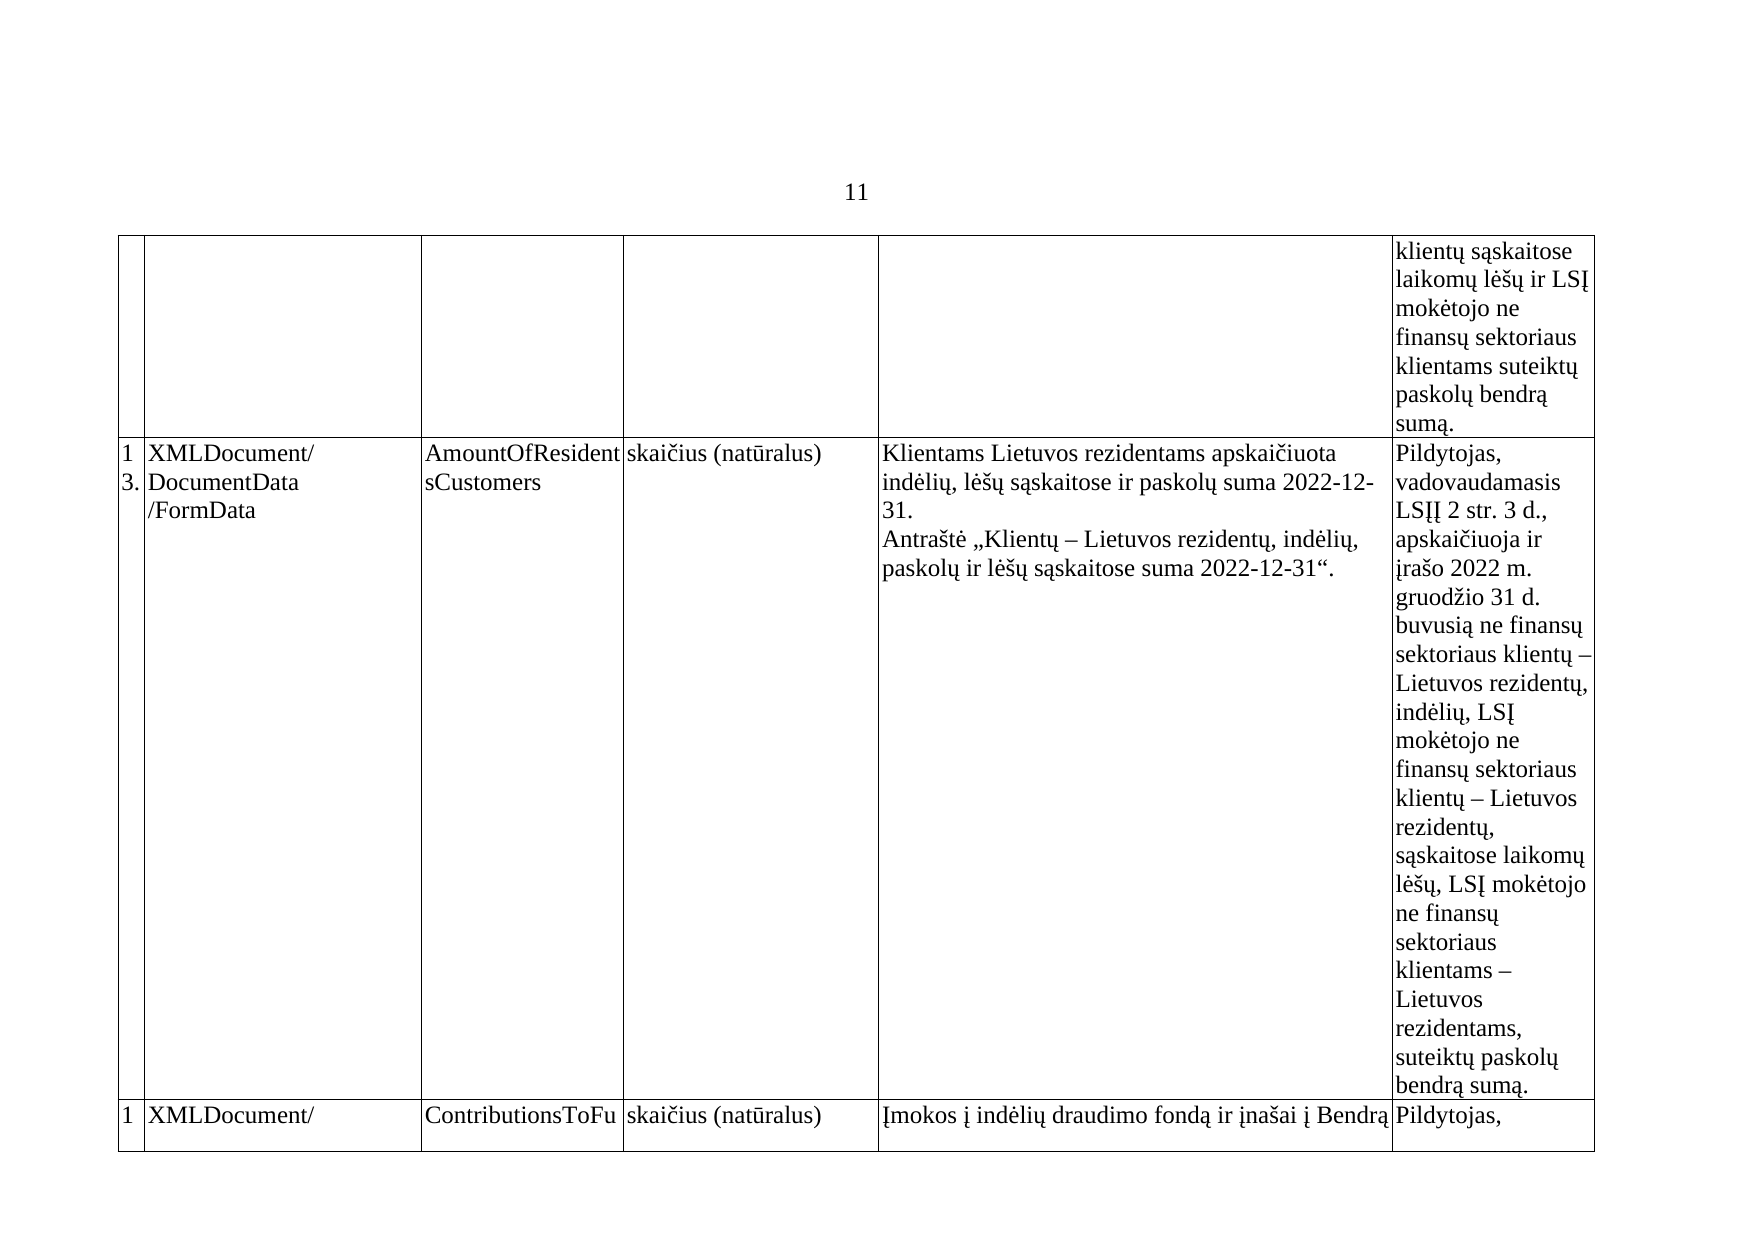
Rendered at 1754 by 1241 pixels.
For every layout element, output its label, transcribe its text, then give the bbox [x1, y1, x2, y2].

table_cell 1 [119, 1100, 144, 1151]
table_cell Pildytojas, vadovaudamasis LSĮĮ 2 str. 3 d., apskaičiuoja ir įrašo 2022 m. gruodžio 31 d. buvusią ne finansų sektoriaus klientų – Lietuvos rezidentų, indėlių, LSĮ mokėtojo ne finansų sektoriaus klientų – Lietuvos rezidentų, sąskaitose laikomų lėšų, LSĮ mokėtojo ne finansų sektoriaus klientams – Lietuvos rezidentams, suteiktų paskolų bendrą sumą. [1393, 438, 1594, 1099]
table_cell XMLDocument/DocumentData /FormData [145, 438, 421, 1099]
table_cell skaičius (natūralus) [624, 1100, 878, 1151]
table_cell [624, 236, 878, 437]
table_cell 13. [119, 438, 144, 1099]
table_cell [879, 236, 1392, 437]
table_cell Klientams Lietuvos rezidentams apskaičiuota indėlių, lėšų sąskaitose ir paskolų suma 2022-12-31. Antraštė „Klientų – Lietuvos rezidentų, indėlių, paskolų ir lėšų sąskaitose suma 2022-12-31“. [879, 438, 1392, 1099]
table_cell skaičius (natūralus) [624, 438, 878, 1099]
table_cell ContributionsToFu [422, 1100, 623, 1151]
table_cell XMLDocument/ [145, 1100, 421, 1151]
table_cell [119, 236, 144, 437]
table_cell AmountOfResidentsCustomers [422, 438, 623, 1099]
table_cell [145, 236, 421, 437]
table_cell klientų sąskaitose laikomų lėšų ir LSĮ mokėtojo ne finansų sektoriaus klientams suteiktų paskolų bendrą sumą. [1393, 236, 1594, 437]
table_cell Įmokos į indėlių draudimo fondą ir įnašai į Bendrą [879, 1100, 1392, 1151]
table_cell [422, 236, 623, 437]
table_cell Pildytojas, [1393, 1100, 1594, 1151]
